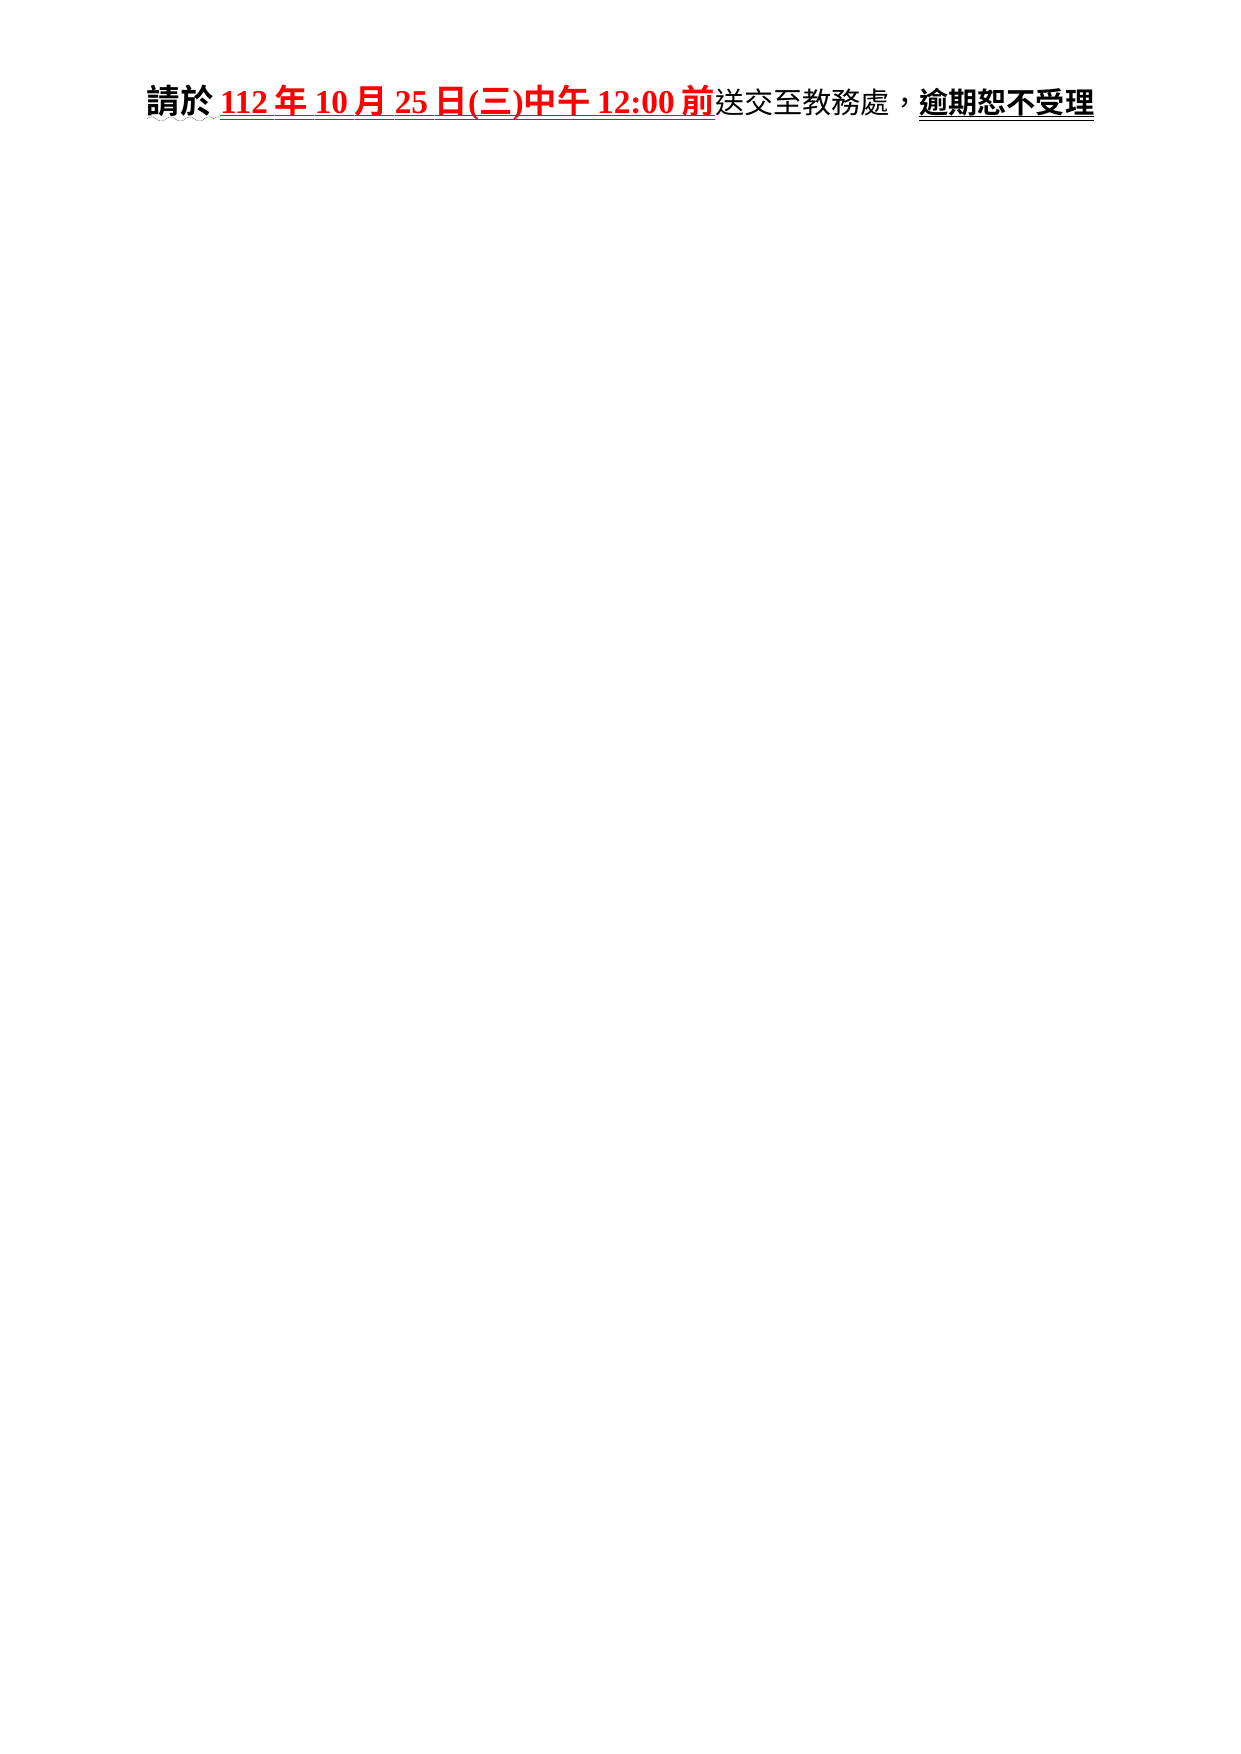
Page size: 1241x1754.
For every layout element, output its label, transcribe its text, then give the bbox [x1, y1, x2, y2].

text 請於112年10月25日(三)中午12:00前送交至教務處，逾期恕不受理 [89, 75, 1152, 123]
